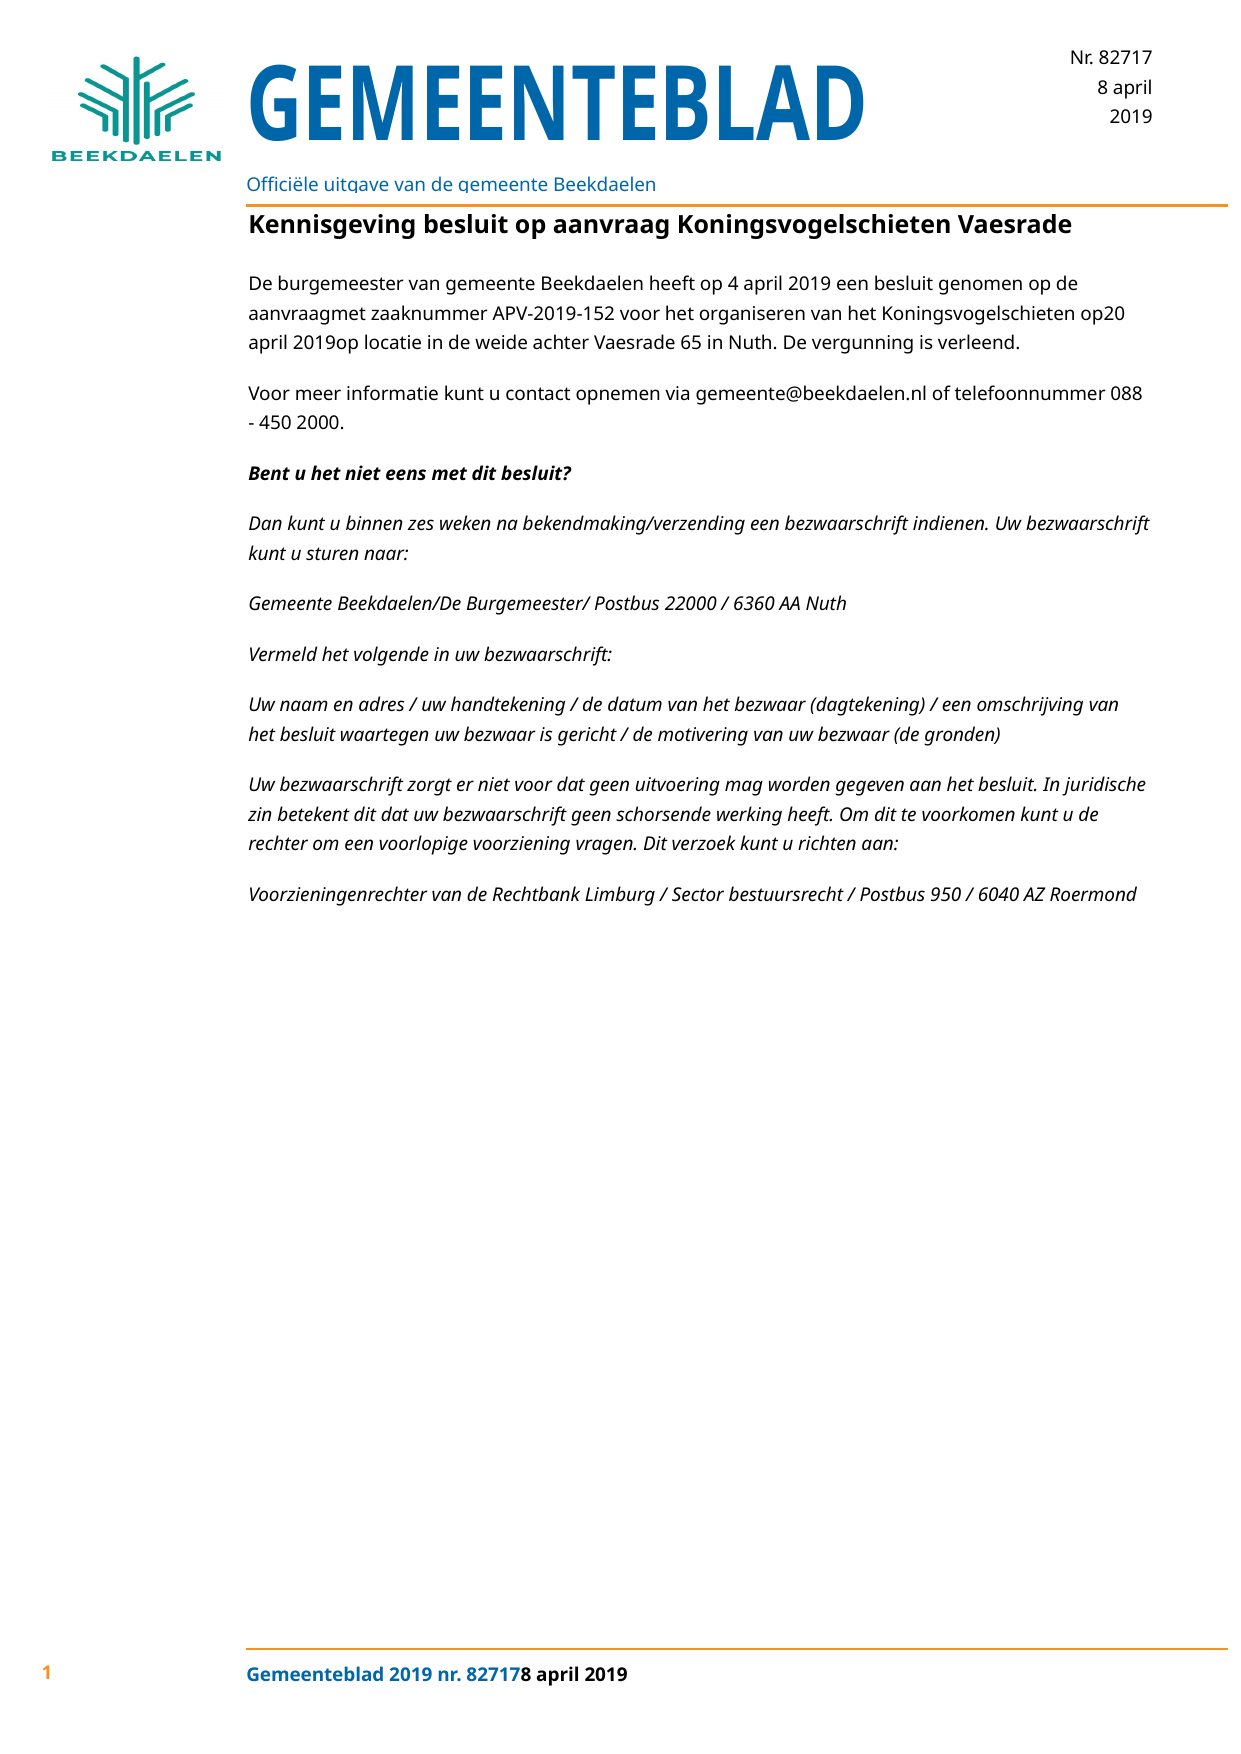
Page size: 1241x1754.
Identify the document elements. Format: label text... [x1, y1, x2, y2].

text Voor meer informatie kunt u contact opnemen via gemeente@beekdaelen.nl of telefoonnummer 088 - 450 2000. [248, 380, 1152, 435]
text De burgemeester van gemeente Beekdaelen heeft op 4 april 2019 een besluit genomen op de aanvraagmet zaaknummer APV-2019-152 voor het organiseren van het Koningsvogelschieten op20 april 2019op locatie in de weide achter Vaesrade 65 in Nuth. De vergunning is verleend. [248, 270, 1152, 355]
text Kennisgeving besluit op aanvraag Koningsvogelschieten Vaesrade [248, 207, 1152, 241]
text Uw naam en adres / uw handtekening / de datum van het bezwaar (dagtekening) / een omschrijving van het besluit waartegen uw bezwaar is gericht / de motivering van uw bezwaar (de gronden) [248, 691, 1152, 746]
text Vermeld het volgende in uw bezwaarschrift: [248, 641, 1152, 666]
text Gemeente Beekdaelen/De Burgemeester/ Postbus 22000 / 6360 AA Nuth [248, 590, 1152, 616]
text Voorzieningenrechter van de Rechtbank Limburg / Sector bestuursrecht / Postbus 950 / 6040 AZ Roermond [248, 881, 1152, 906]
text Uw bezwaarschrift zorgt er niet voor dat geen uitvoering mag worden gegeven aan het besluit. In juridische zin betekent dit dat uw bezwaarschrift geen schorsende werking heeft. Om dit te voorkomen kunt u de rechter om een voorlopige voorziening vragen. Dit verzoek kunt u richten aan: [248, 771, 1152, 856]
picture [41, 47, 231, 172]
text Dan kunt u binnen zes weken na bekendmaking/verzending een bezwaarschrift indienen. Uw bezwaarschrift kunt u sturen naar: [248, 510, 1152, 566]
text Bent u het niet eens met dit besluit? [248, 460, 1152, 486]
